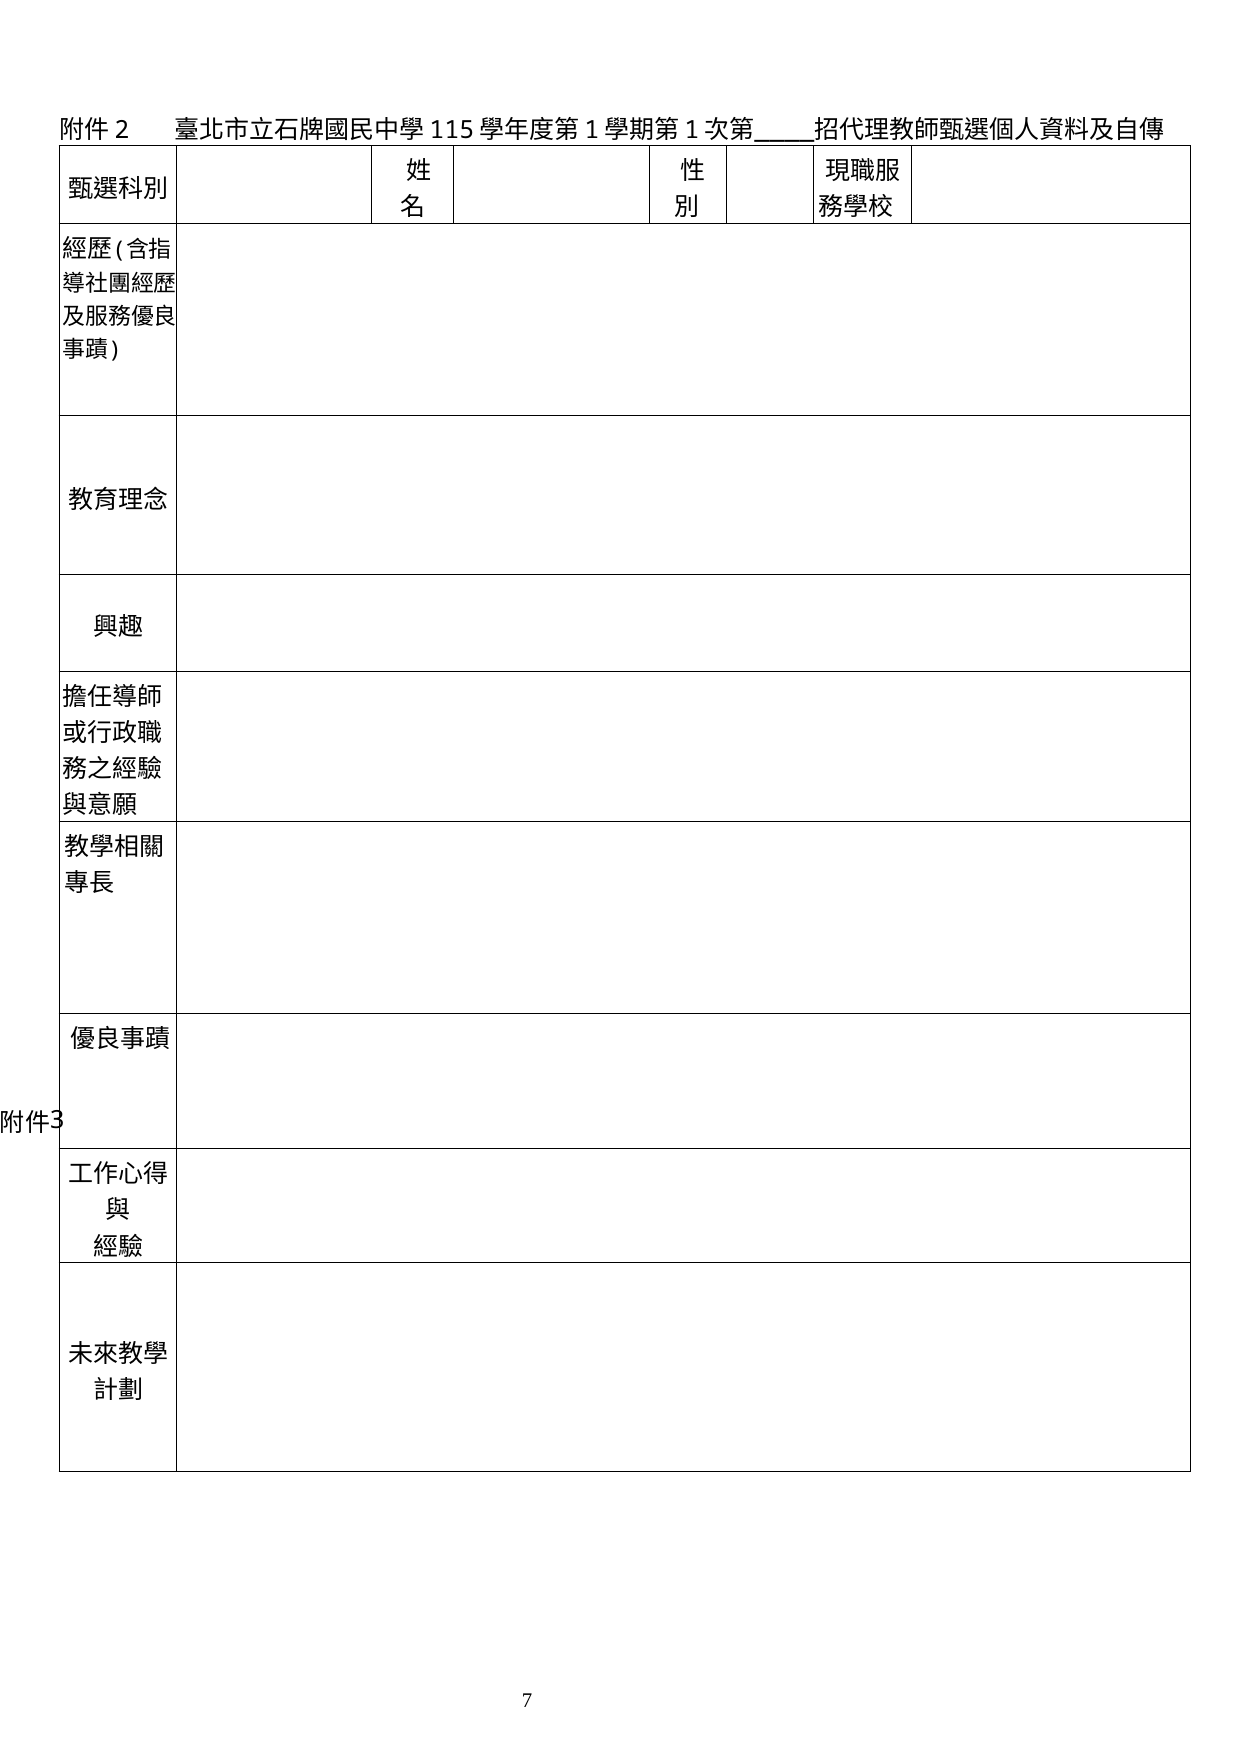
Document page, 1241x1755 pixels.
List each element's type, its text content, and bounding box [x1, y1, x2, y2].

table_header [177, 146, 371, 223]
table_cell 優良事蹟 [60, 1014, 176, 1148]
table_cell [177, 416, 1190, 574]
table_cell 興趣 [60, 575, 176, 671]
table_cell 經歷(含指導社團經歷及服務優良事蹟) [60, 224, 176, 415]
table_header [454, 146, 649, 223]
table_header 甄選科別 [60, 146, 176, 223]
table_header [727, 146, 813, 223]
table_cell [177, 1149, 1190, 1262]
table_cell [177, 1014, 1190, 1148]
table_cell 未來教學計劃 [60, 1263, 176, 1471]
table_header 現職服務學校 [814, 146, 911, 223]
table_header 性 別 [650, 146, 726, 223]
table_cell [177, 822, 1190, 1013]
table_cell [177, 672, 1190, 821]
table_cell 教育理念 [60, 416, 176, 574]
table_cell 擔任導師或行政職務之經驗與意願 [60, 672, 176, 821]
table_header [912, 146, 1190, 223]
table_header 姓 名 [372, 146, 453, 223]
table_cell [177, 224, 1190, 415]
table_cell [177, 1263, 1190, 1471]
table_cell 工作心得與 經驗 [60, 1149, 176, 1262]
table_cell [177, 575, 1190, 671]
text 附件2 臺北市立石牌國民中學115學年度第1學期第1次第____招代理教師甄選個人資料及自傳 [59, 109, 1182, 145]
table_cell 教學相關專長 [60, 822, 176, 1013]
